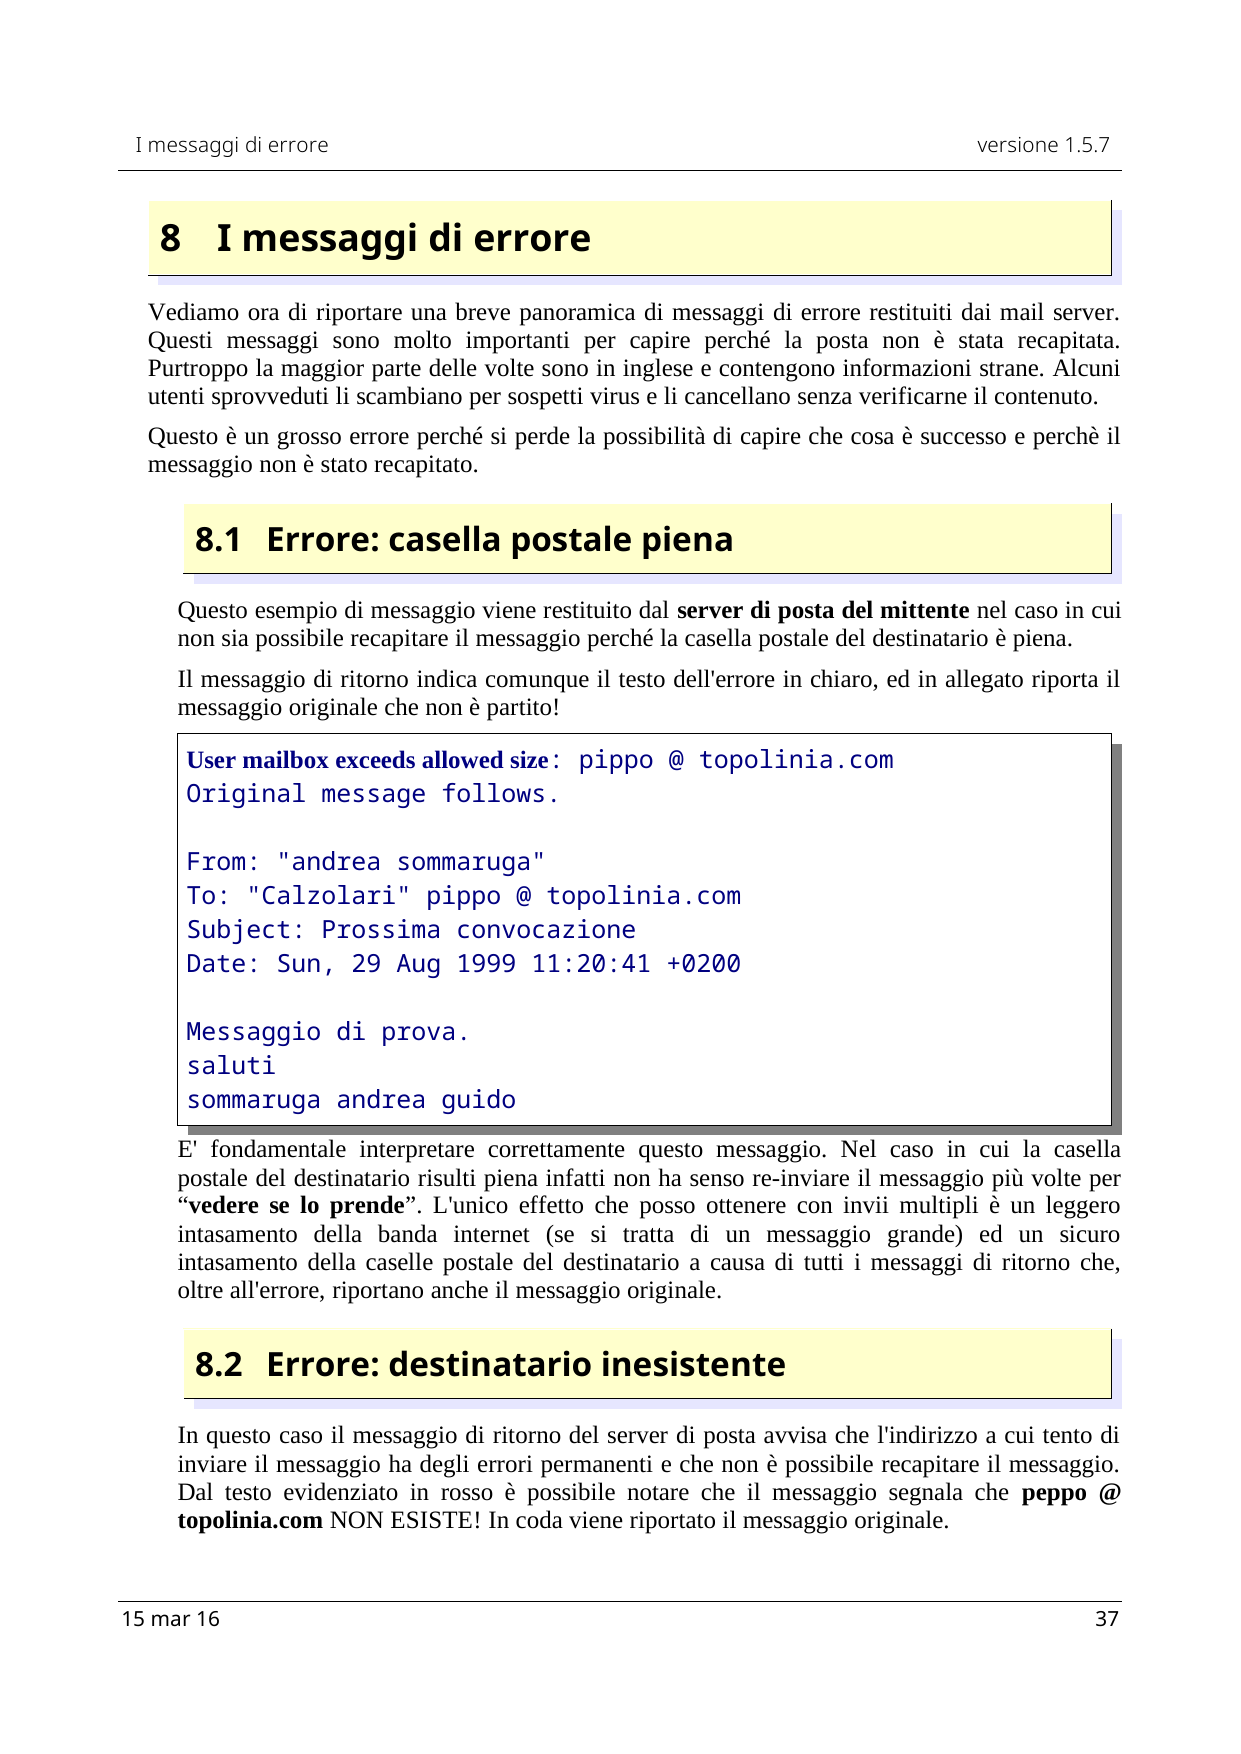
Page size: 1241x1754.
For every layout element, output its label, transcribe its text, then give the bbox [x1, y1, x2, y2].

text From: "andrea sommaruga" To: "Calzolari" pippo @ topolinia.com Subject: Prossima convocazione Date: Sun, 29 Aug 1999 11:20:41 +0200 [178, 835, 1111, 1005]
text Il messaggio di ritorno indica comunque il testo dell'errore in chiaro, ed in allegato riporta il messaggio originale che non è partito! [177, 665, 1122, 721]
text User mailbox exceeds allowed size: pippo @ topolinia.com [178, 734, 1111, 767]
text Questo esempio di messaggio viene restituito dal server di posta del mittente nel caso in cui non sia possibile recapitare il messaggio perché la casella postale del destinatario è piena. [177, 596, 1122, 652]
text Messaggio di prova. [178, 1005, 1111, 1039]
text Questo è un grosso errore perché si perde la possibilità di capire che cosa è successo e perchè il messaggio non è stato recapitato. [148, 422, 1122, 478]
text In questo caso il messaggio di ritorno del server di posta avvisa che l'indirizzo a cui tento di inviare il messaggio ha degli errori permanenti e che non è possibile recapitare il messaggio. Dal testo evidenziato in rosso è possibile notare che il messaggio segnala che peppo @ topolinia.com NON ESISTE! In coda viene riportato il messaggio originale. [177, 1421, 1122, 1533]
text Vediamo ora di riportare una breve panoramica di messaggi di errore restituiti dai mail server. Questi messaggi sono molto importanti per capire perché la posta non è stata recapitata. Purtroppo la maggior parte delle volte sono in inglese e contengono informazioni strane. Alcuni utenti sprovveduti li scambiano per sospetti virus e li cancellano senza verificarne il contenuto. [148, 298, 1122, 410]
text E' fondamentale interpretare correttamente questo messaggio. Nel caso in cui la casella postale del destinatario risulti piena infatti non ha senso re-inviare il messaggio più volte per “vedere se lo prende”. L'unico effetto che posso ottenere con invii multipli è un leggero intasamento della banda internet (se si tratta di un messaggio grande) ed un sicuro intasamento della caselle postale del destinatario a causa di tutti i messaggi di ritorno che, oltre all'errore, riportano anche il messaggio originale. [177, 1135, 1122, 1303]
text saluti sommaruga andrea guido [178, 1039, 1111, 1125]
subtitle Errore: casella postale piena [184, 504, 1111, 573]
subtitle I messaggi di errore [149, 201, 1111, 274]
subtitle Errore: destinatario inesistente [184, 1330, 1111, 1398]
text Original message follows. [178, 767, 1111, 810]
